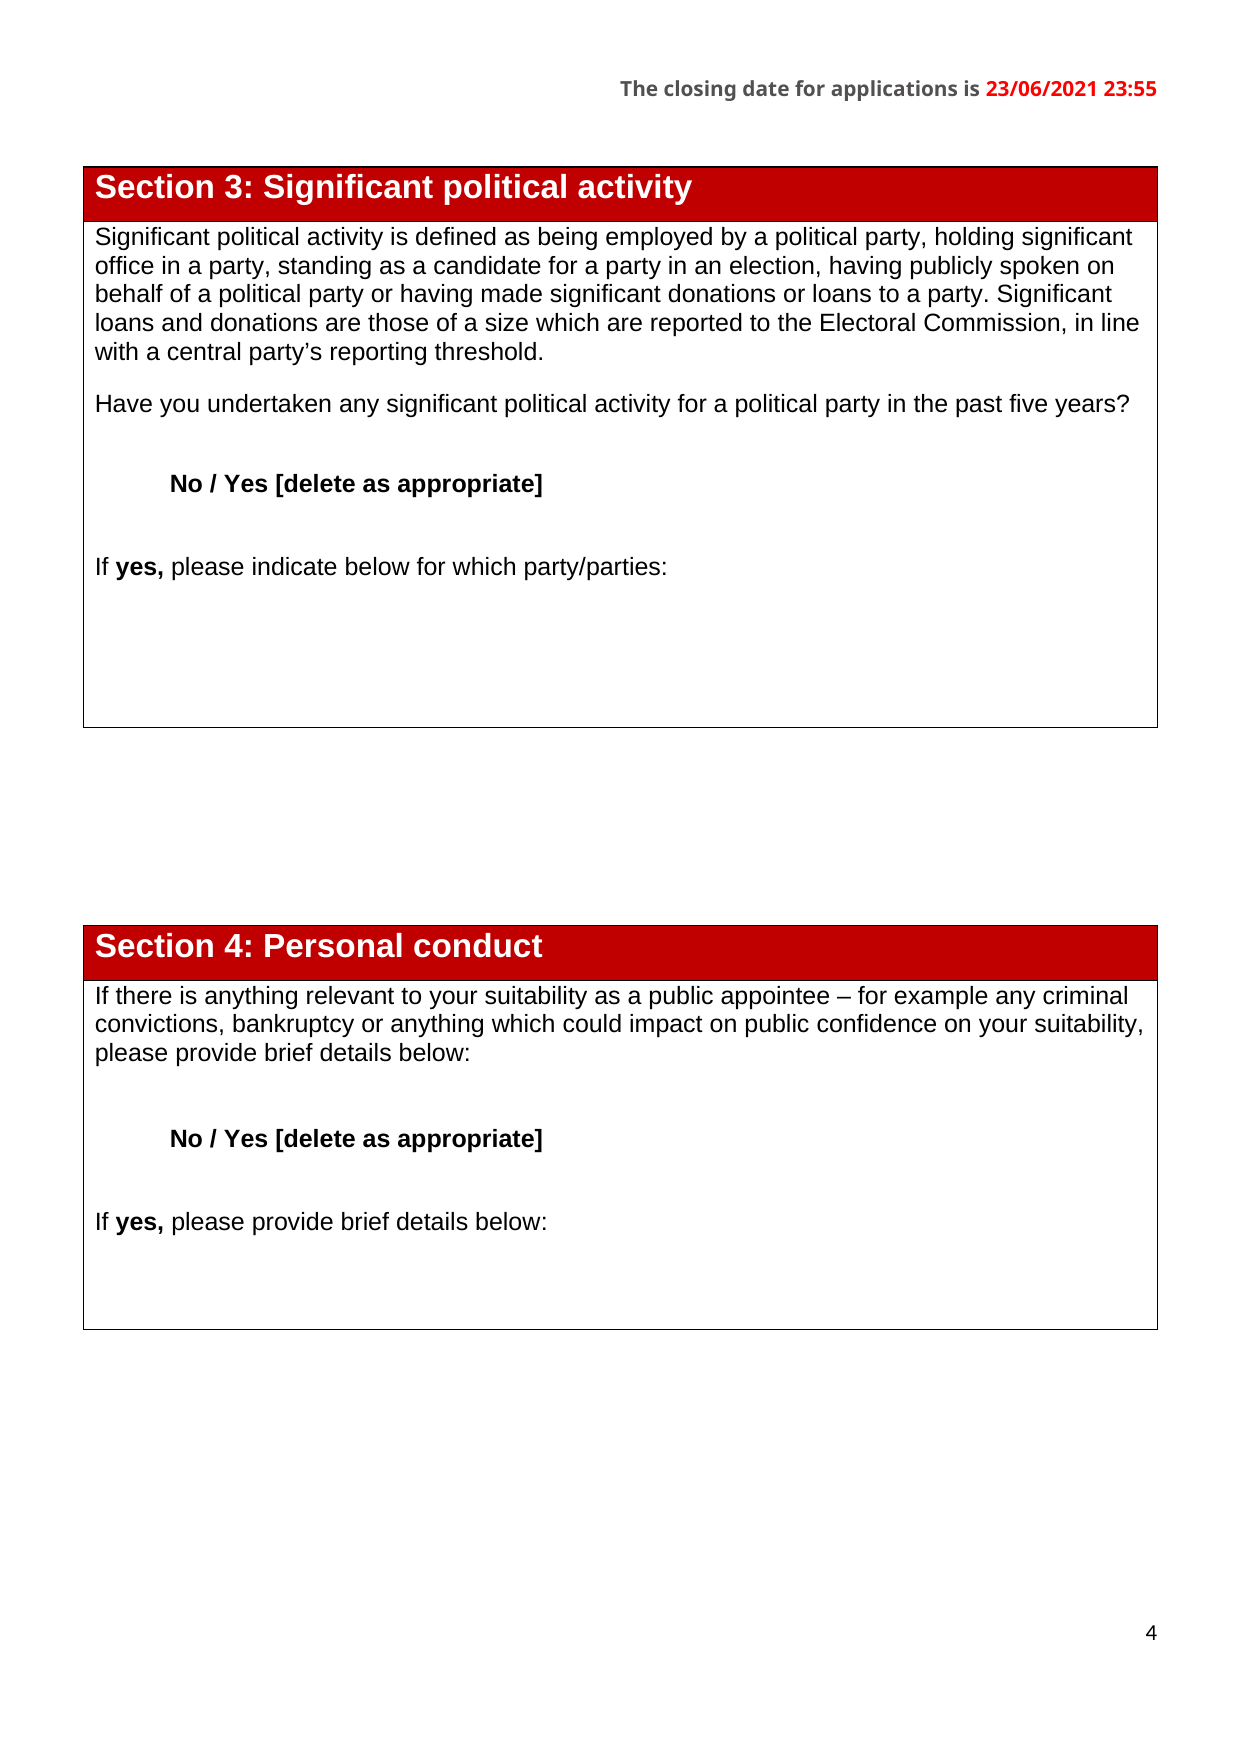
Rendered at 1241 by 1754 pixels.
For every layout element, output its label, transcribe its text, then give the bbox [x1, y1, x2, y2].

table_header Section 3: Significant political activity [84, 168, 1157, 221]
table_cell If there is anything relevant to your suitability as a public appointee – for example any criminal convictions, bankruptcy or anything which could impact on public confidence on your suitability, please provide brief details below: No / Yes [delete as appropriate] If yes, please provide brief details below: [84, 981, 1157, 1328]
table_cell Significant political activity is defined as being employed by a political party, holding significant office in a party, standing as a candidate for a party in an election, having publicly spoken on behalf of a political party or having made significant donations or loans to a party. Significant loans and donations are those of a size which are reported to the Electoral Commission, in line with a central party’s reporting threshold. Have you undertaken any significant political activity for a political party in the past five years? No / Yes [delete as appropriate] If yes, please indicate below for which party/parties: [84, 222, 1157, 727]
table_header Section 4: Personal conduct [84, 926, 1157, 980]
